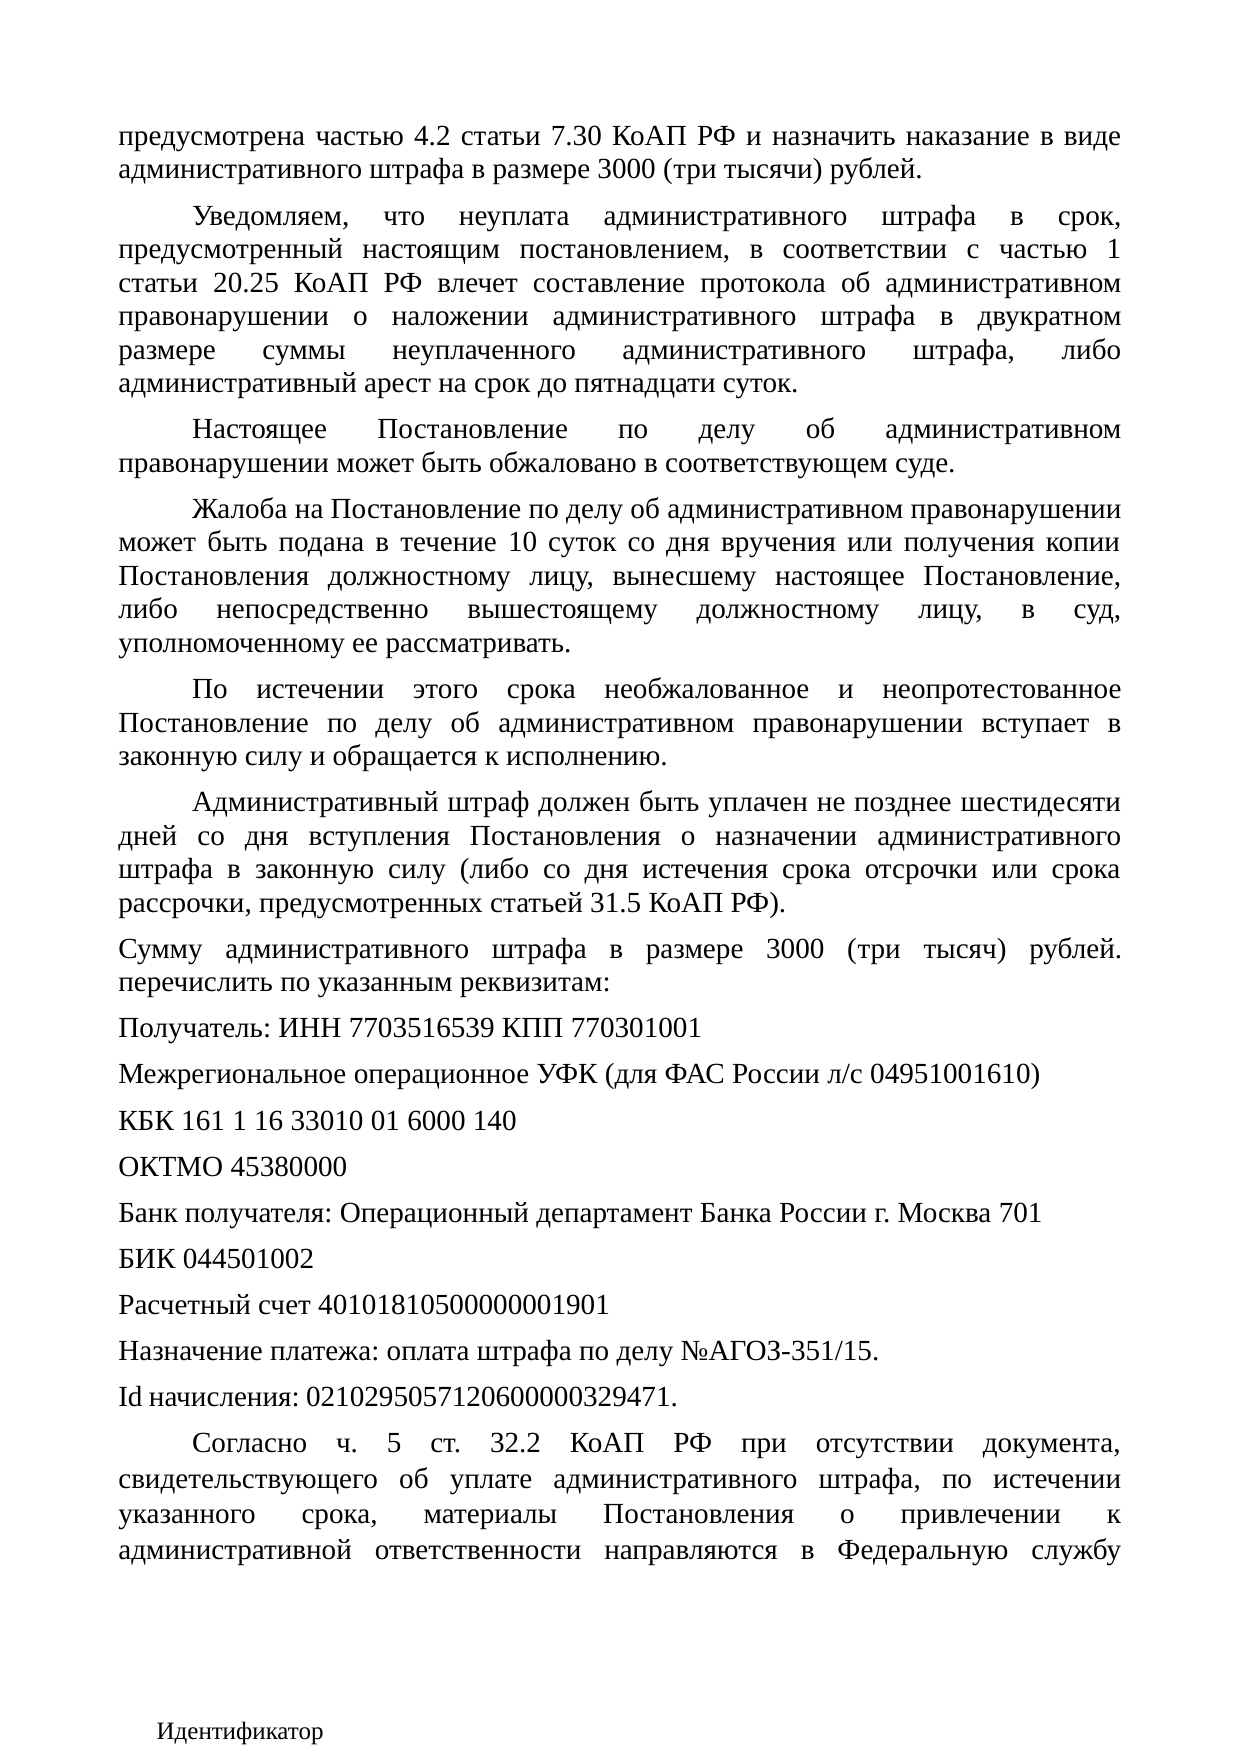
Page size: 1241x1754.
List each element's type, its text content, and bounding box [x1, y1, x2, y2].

text Настоящее Постановление по делу об административном правонарушении может быть обжаловано в соответствующем суде. [118, 411, 1122, 478]
text КБК 161 1 16 33010 01 6000 140 [118, 1103, 1122, 1136]
text предусмотрена частью 4.2 статьи 7.30 КоАП РФ и назначить наказание в виде административного штрафа в размере 3000 (три тысячи) рублей. [118, 118, 1122, 185]
text Расчетный счет 40101810500000001901 [118, 1287, 1122, 1320]
text ОКТМО 45380000 [118, 1149, 1122, 1182]
text Административный штраф должен быть уплачен не позднее шестидесяти дней со дня вступления Постановления о назначении административного штрафа в законную силу (либо со дня истечения срока отсрочки или срока рассрочки, предусмотренных статьей 31.5 КоАП РФ). [118, 784, 1122, 918]
text Id начисления: 0210295057120600000329471. [118, 1379, 1122, 1412]
text Сумму административного штрафа в размере 3000 (три тысяч) рублей. перечислить по указанным реквизитам: [118, 931, 1122, 998]
text Банк получателя: Операционный департамент Банка России г. Москва 701 [118, 1195, 1122, 1228]
text Уведомляем, что неуплата административного штрафа в срок, предусмотренный настоящим постановлением, в соответствии с частью 1 статьи 20.25 КоАП РФ влечет составление протокола об административном правонарушении о наложении административного штрафа в двукратном размере суммы неуплаченного административного штрафа, либо административный арест на срок до пятнадцати суток. [118, 198, 1122, 399]
text Межрегиональное операционное УФК (для ФАС России л/с 04951001610) [118, 1057, 1122, 1090]
text По истечении этого срока необжалованное и неопротестованное Постановление по делу об административном правонарушении вступает в законную силу и обращается к исполнению. [118, 671, 1122, 772]
text Согласно ч. 5 ст. 32.2 КоАП РФ при отсутствии документа, свидетельствующего об уплате административного штрафа, по истечении указанного срока, материалы Постановления о привлечении к административной ответственности направляются в Федеральную службу [118, 1425, 1122, 1566]
text БИК 044501002 [118, 1241, 1122, 1274]
text Получатель: ИНН 7703516539 КПП 770301001 [118, 1011, 1122, 1044]
text Жалоба на Постановление по делу об административном правонарушении может быть подана в течение 10 суток со дня вручения или получения копии Постановления должностному лицу, вынесшему настоящее Постановление, либо непосредственно вышестоящему должностному лицу, в суд, уполномоченному ее рассматривать. [118, 491, 1122, 659]
text Назначение платежа: оплата штрафа по делу №АГОЗ-351/15. [118, 1333, 1122, 1366]
